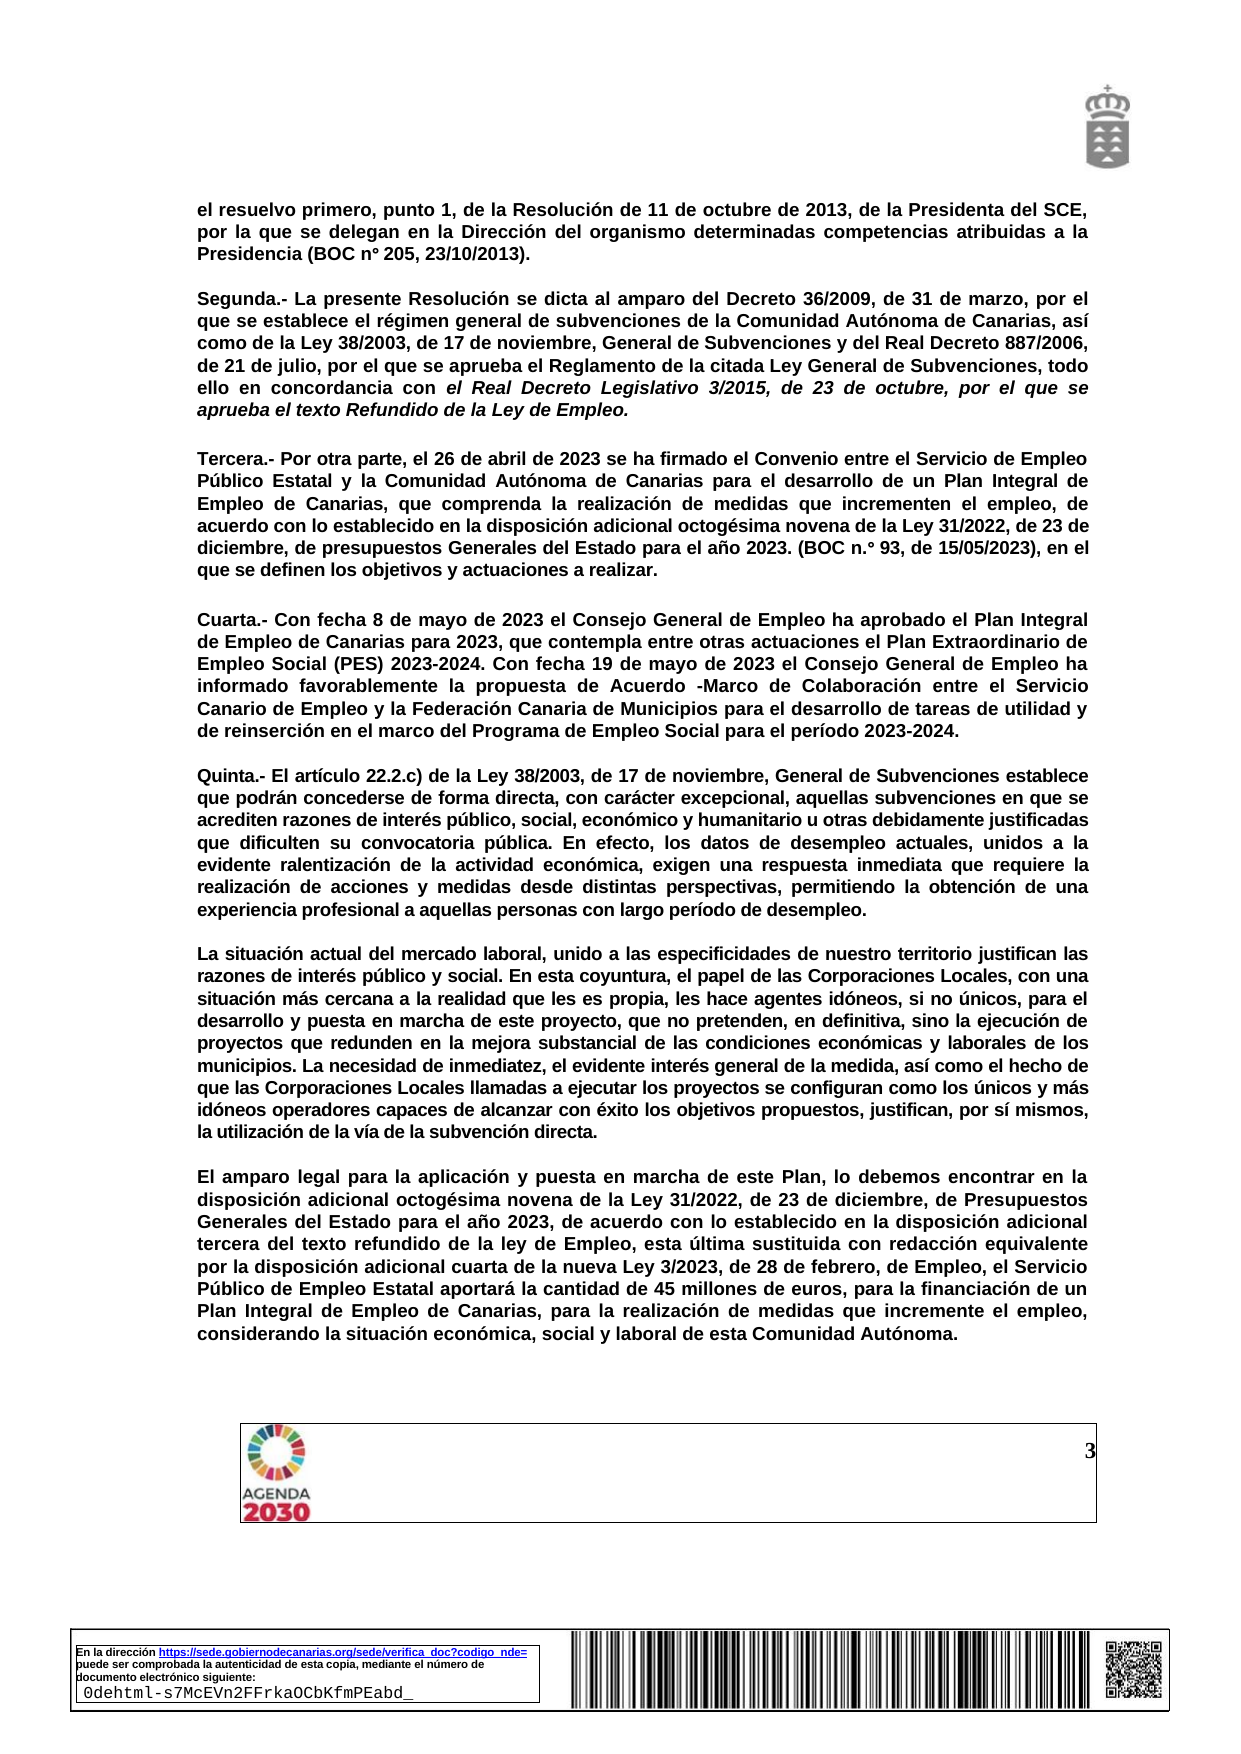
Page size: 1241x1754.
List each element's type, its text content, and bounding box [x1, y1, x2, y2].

text Cuarta.- Con fecha 8 de mayo de 2023 el Consejo General de Empleo ha aprobado el Plan Integral de Empleo de Canarias para 2023, que contempla entre otras actuaciones el Plan Extraordinario de Empleo Social (PES) 2023-2024. Con fecha 19 de mayo de 2023 el Consejo General de Empleo ha informado favorablemente la propuesta de Acuerdo -Marco de Colaboración entre el Servicio Canario de Empleo y la Federación Canaria de Municipios para el desarrollo de tareas de utilidad y de reinserción en el marco del Programa de Empleo Social para el período 2023-2024. [197, 608, 1089, 742]
text Tercera.- Por otra parte, el 26 de abril de 2023 se ha firmado el Convenio entre el Servicio de Empleo Público Estatal y la Comunidad Autónoma de Canarias para el desarrollo de un Plan Integral de Empleo de Canarias, que comprenda la realización de medidas que incrementen el empleo, de acuerdo con lo establecido en la disposición adicional octogésima novena de la Ley 31/2022, de 23 de diciembre, de presupuestos Generales del Estado para el año 2023. (BOC n.° 93, de 15/05/2023), en el que se definen los objetivos y actuaciones a realizar. [197, 448, 1089, 581]
text La situación actual del mercado laboral, unido a las especificidades de nuestro territorio justifican las razones de interés público y social. En esta coyuntura, el papel de las Corporaciones Locales, con una situación más cercana a la realidad que les es propia, les hace agentes idóneos, si no únicos, para el desarrollo y puesta en marcha de este proyecto, que no pretenden, en definitiva, sino la ejecución de proyectos que redunden en la mejora substancial de las condiciones económicas y laborales de los municipios. La necesidad de inmediatez, el evidente interés general de la medida, así como el hecho de que las Corporaciones Locales llamadas a ejecutar los proyectos se configuran como los únicos y más idóneos operadores capaces de alcanzar con éxito los objetivos propuestos, justifican, por sí mismos, la utilización de la vía de la subvención directa. [197, 943, 1089, 1143]
picture [241, 1424, 312, 1522]
text El amparo legal para la aplicación y puesta en marcha de este Plan, lo debemos encontrar en la disposición adicional octogésima novena de la Ley 31/2022, de 23 de diciembre, de Presupuestos Generales del Estado para el año 2023, de acuerdo con lo establecido en la disposición adicional tercera del texto refundido de la ley de Empleo, esta última sustituida con redacción equivalente por la disposición adicional cuarta de la nueva Ley 3/2023, de 28 de febrero, de Empleo, el Servicio Público de Empleo Estatal aportará la cantidad de 45 millones de euros, para la financiación de un Plan Integral de Empleo de Canarias, para la realización de medidas que incremente el empleo, considerando la situación económica, social y laboral de esta Comunidad Autónoma. [197, 1166, 1089, 1344]
text el resuelvo primero, punto 1, de la Resolución de 11 de octubre de 2013, de la Presidenta del SCE, por la que se delegan en la Dirección del organismo determinadas competencias atribuidas a la Presidencia (BOC n° 205, 23/10/2013). [197, 198, 1089, 265]
text 0dehtml-s7McEVn2FFrkaOCbKfmPEabd_ [83, 1684, 539, 1702]
text Segunda.- La presente Resolución se dicta al amparo del Decreto 36/2009, de 31 de marzo, por el que se establece el régimen general de subvenciones de la Comunidad Autónoma de Canarias, así como de la Ley 38/2003, de 17 de noviembre, General de Subvenciones y del Real Decreto 887/2006, de 21 de julio, por el que se aprueba el Reglamento de la citada Ley General de Subvenciones, todo ello en concordancia con el Real Decreto Legislativo 3/2015, de 23 de octubre, por el que se aprueba el texto Refundido de la Ley de Empleo. [197, 287, 1089, 421]
text Quinta.- El artículo 22.2.c) de la Ley 38/2003, de 17 de noviembre, General de Subvenciones establece que podrán concederse de forma directa, con carácter excepcional, aquellas subvenciones en que se acrediten razones de interés público, social, económico y humanitario u otras debidamente justificadas que dificulten su convocatoria pública. En efecto, los datos de desempleo actuales, unidos a la evidente ralentización de la actividad económica, exigen una respuesta inmediata que requiere la realización de acciones y medidas desde distintas perspectivas, permitiendo la obtención de una experiencia profesional a aquellas personas con largo período de desempleo. [197, 764, 1089, 920]
picture [1083, 83, 1132, 172]
table_header 3 [312, 1424, 1096, 1522]
text En la dirección https://sede.gobiernodecanarias.org/sede/verifica_doc?codigo_nde= puede ser comprobada la autenticidad de esta copia, mediante el número de documento electrónico siguiente: [77, 1646, 539, 1683]
picture [71, 1630, 1169, 1711]
